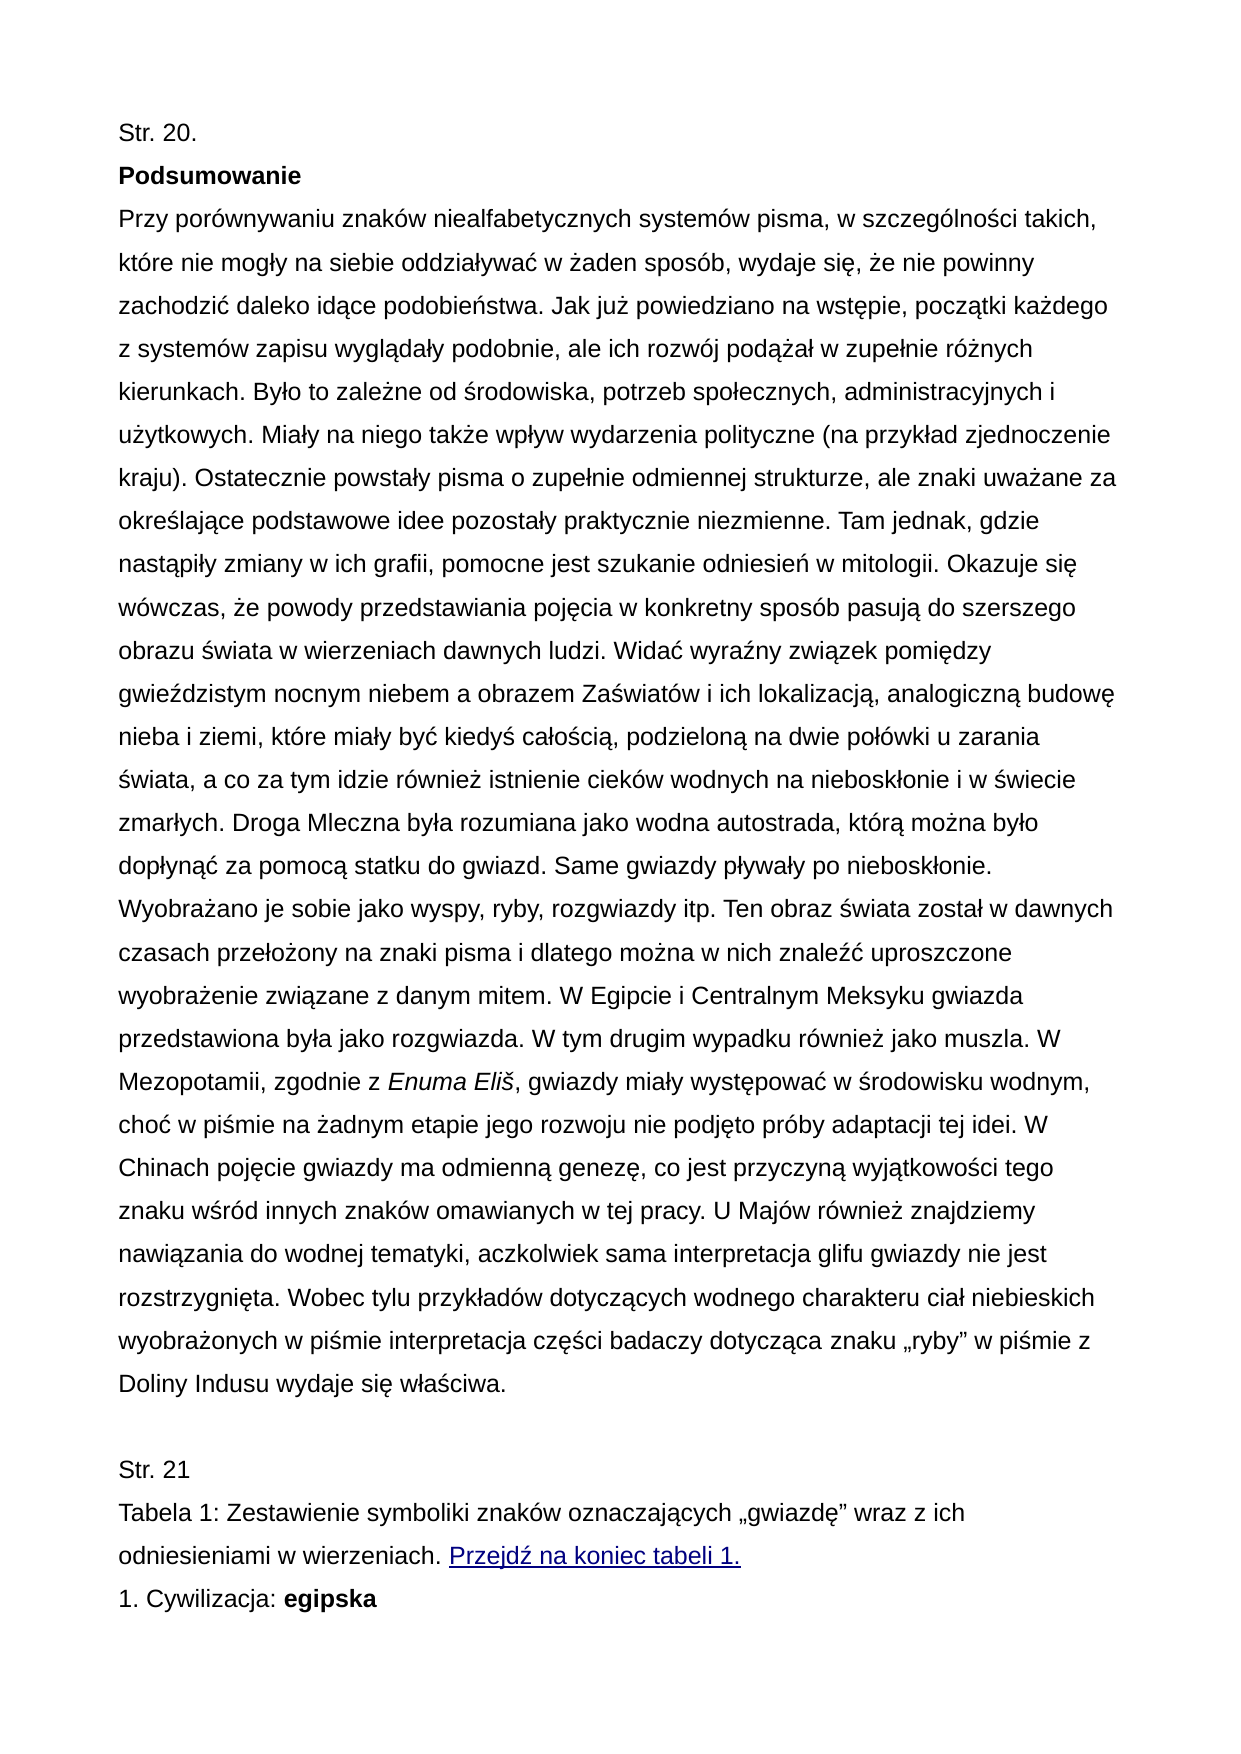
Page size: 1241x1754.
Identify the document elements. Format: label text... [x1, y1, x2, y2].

text Tabela 1: Zestawienie symboliki znaków oznaczających „gwiazdę” wraz z ich odniesieniami w wierzeniach. Przejdź na koniec tabeli 1. [118, 1498, 1122, 1570]
subtitle Podsumowanie [118, 161, 1122, 190]
text 1. Cywilizacja: egipska [118, 1584, 1122, 1613]
text Str. 21 [118, 1455, 1122, 1484]
text Str. 20. [118, 118, 1122, 147]
text Przy porównywaniu znaków niealfabetycznych systemów pisma, w szczególności takich, które nie mogły na siebie oddziaływać w żaden sposób, wydaje się, że nie powinny zachodzić daleko idące podobieństwa. Jak już powiedziano na wstępie, początki każdego z systemów zapisu wyglądały podobnie, ale ich rozwój podążał w zupełnie różnych kierunkach. Było to zależne od środowiska, potrzeb społecznych, administracyjnych i użytkowych. Miały na niego także wpływ wydarzenia polityczne (na przykład zjednoczenie kraju). Ostatecznie powstały pisma o zupełnie odmiennej strukturze, ale znaki uważane za określające podstawowe idee pozostały praktycznie niezmienne. Tam jednak, gdzie nastąpiły zmiany w ich grafii, pomocne jest szukanie odniesień w mitologii. Okazuje się wówczas, że powody przedstawiania pojęcia w konkretny sposób pasują do szerszego obrazu świata w wierzeniach dawnych ludzi. Widać wyraźny związek pomiędzy gwieździstym nocnym niebem a obrazem Zaświatów i ich lokalizacją, analogiczną budowę nieba i ziemi, które miały być kiedyś całością, podzieloną na dwie połówki u zarania świata, a co za tym idzie również istnienie cieków wodnych na nieboskłonie i w świecie zmarłych. Droga Mleczna była rozumiana jako wodna autostrada, którą można było dopłynąć za pomocą statku do gwiazd. Same gwiazdy pływały po nieboskłonie. Wyobrażano je sobie jako wyspy, ryby, rozgwiazdy itp. Ten obraz świata został w dawnych czasach przełożony na znaki pisma i dlatego można w nich znaleźć uproszczone wyobrażenie związane z danym mitem. W Egipcie i Centralnym Meksyku gwiazda przedstawiona była jako rozgwiazda. W tym drugim wypadku również jako muszla. W Mezopotamii, zgodnie z Enuma Eliš, gwiazdy miały występować w środowisku wodnym, choć w piśmie na żadnym etapie jego rozwoju nie podjęto próby adaptacji tej idei. W Chinach pojęcie gwiazdy ma odmienną genezę, co jest przyczyną wyjątkowości tego znaku wśród innych znaków omawianych w tej pracy. U Majów również znajdziemy nawiązania do wodnej tematyki, aczkolwiek sama interpretacja glifu gwiazdy nie jest rozstrzygnięta. Wobec tylu przykładów dotyczących wodnego charakteru ciał niebieskich wyobrażonych w piśmie interpretacja części badaczy dotycząca znaku „ryby” w piśmie z Doliny Indusu wydaje się właściwa. [118, 204, 1122, 1397]
